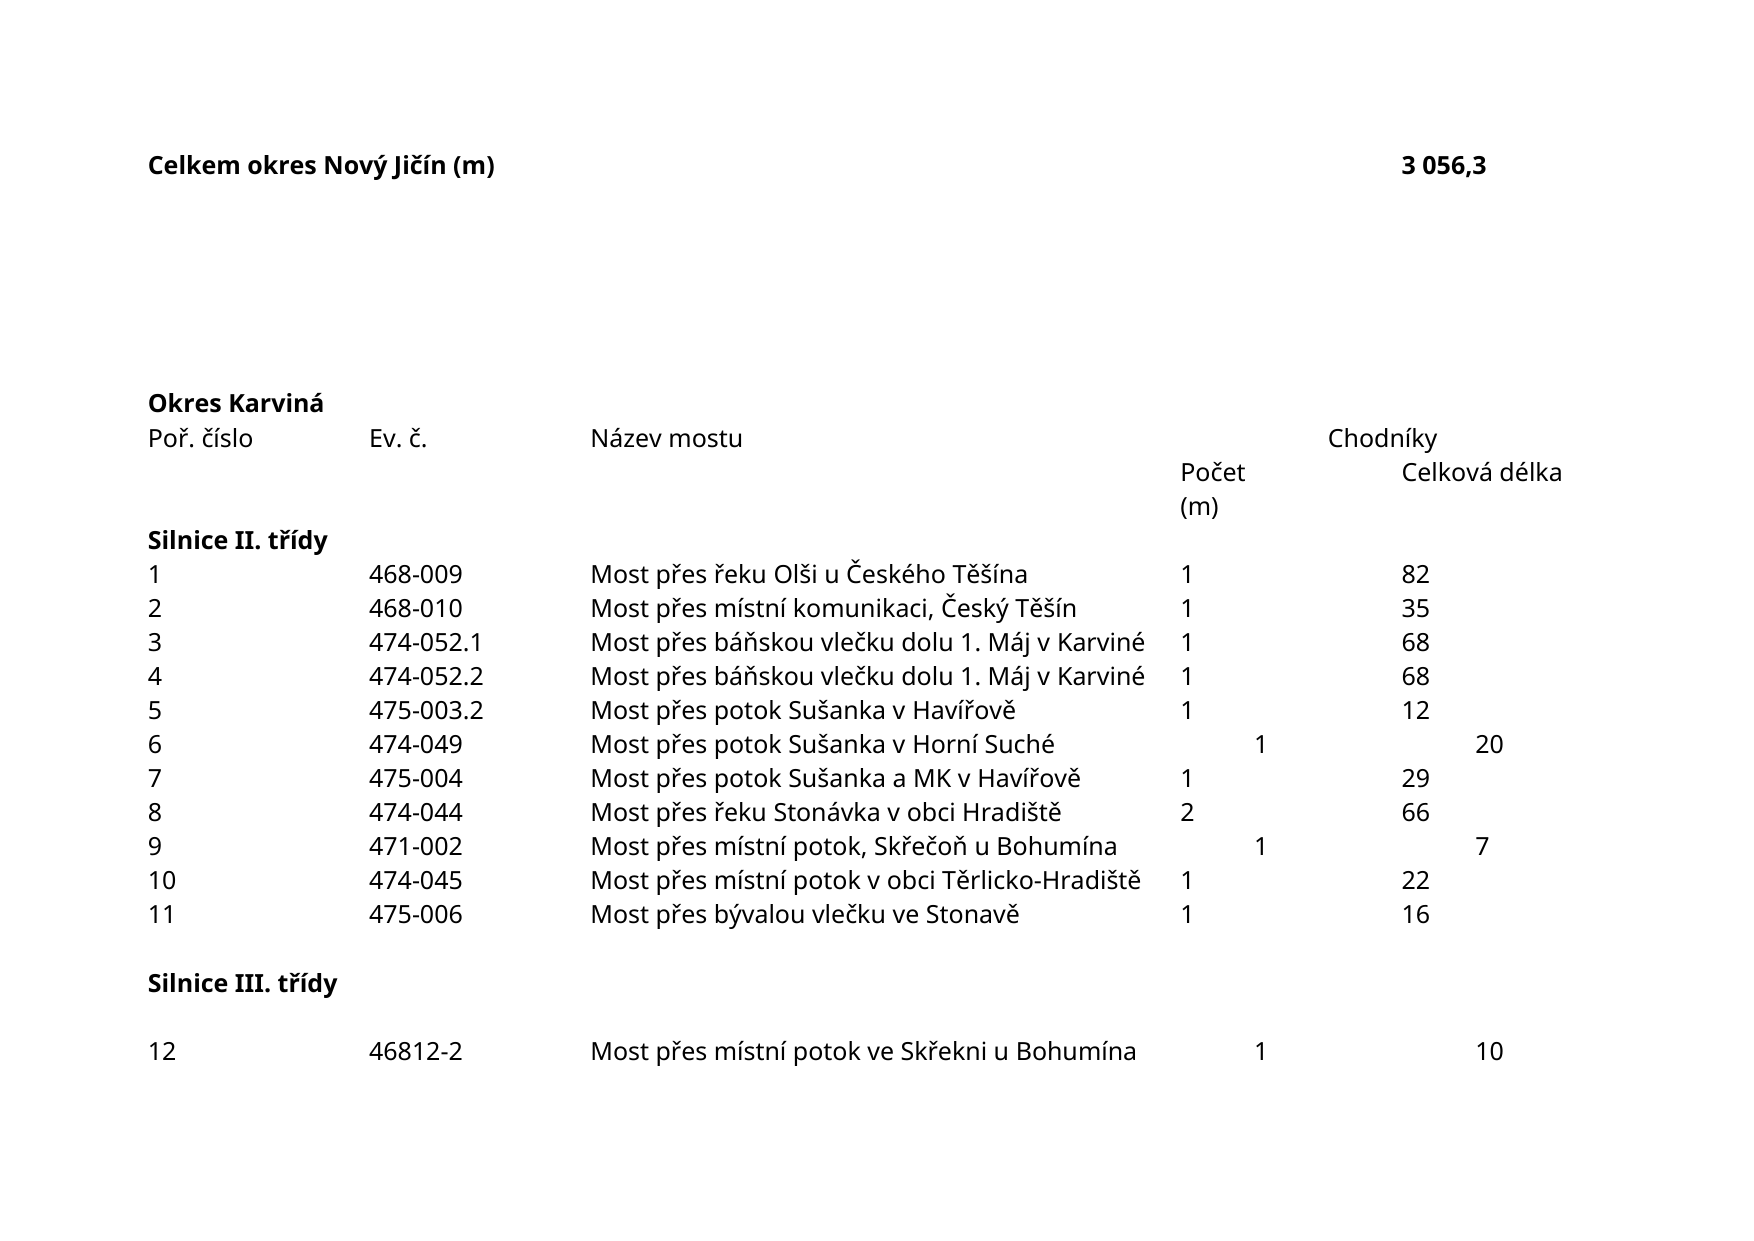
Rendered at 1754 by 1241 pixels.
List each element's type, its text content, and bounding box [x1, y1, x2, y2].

text Počet Celková délka (m) [1180, 454, 1606, 522]
text Poř. číslo Ev. č. Název mostu Chodníky [148, 420, 1606, 454]
text Silnice II. třídy [148, 522, 1606, 556]
text Silnice III. třídy [148, 965, 1606, 999]
text 3 474-052.1 Most přes báňskou vlečku dolu 1. Máj v Karviné 1 68 [148, 624, 1606, 659]
text 10 474-045 Most přes místní potok v obci Těrlicko-Hradiště 1 22 [148, 863, 1606, 897]
text 11 475-006 Most přes bývalou vlečku ve Stonavě 1 16 [148, 897, 1606, 931]
text Celkem okres Nový Jičín (m) 3 056,3 [148, 148, 1606, 182]
text 12 46812-2 Most přes místní potok ve Skřekni u Bohumína 1 10 [148, 1033, 1606, 1067]
text 9 471-002 Most přes místní potok, Skřečoň u Bohumína 1 7 [148, 829, 1606, 863]
text 2 468-010 Most přes místní komunikaci, Český Těšín 1 35 [148, 591, 1606, 624]
text 7 475-004 Most přes potok Sušanka a MK v Havířově 1 29 [148, 761, 1606, 795]
text 4 474-052.2 Most přes báňskou vlečku dolu 1. Máj v Karviné 1 68 [148, 659, 1606, 693]
text 5 475-003.2 Most přes potok Sušanka v Havířově 1 12 [148, 693, 1606, 727]
text Okres Karviná [148, 386, 1606, 420]
text 6 474-049 Most přes potok Sušanka v Horní Suché 1 20 [148, 727, 1606, 761]
text 1 468-009 Most přes řeku Olši u Českého Těšína 1 82 [148, 556, 1606, 591]
text 8 474-044 Most přes řeku Stonávka v obci Hradiště 2 66 [148, 795, 1606, 829]
